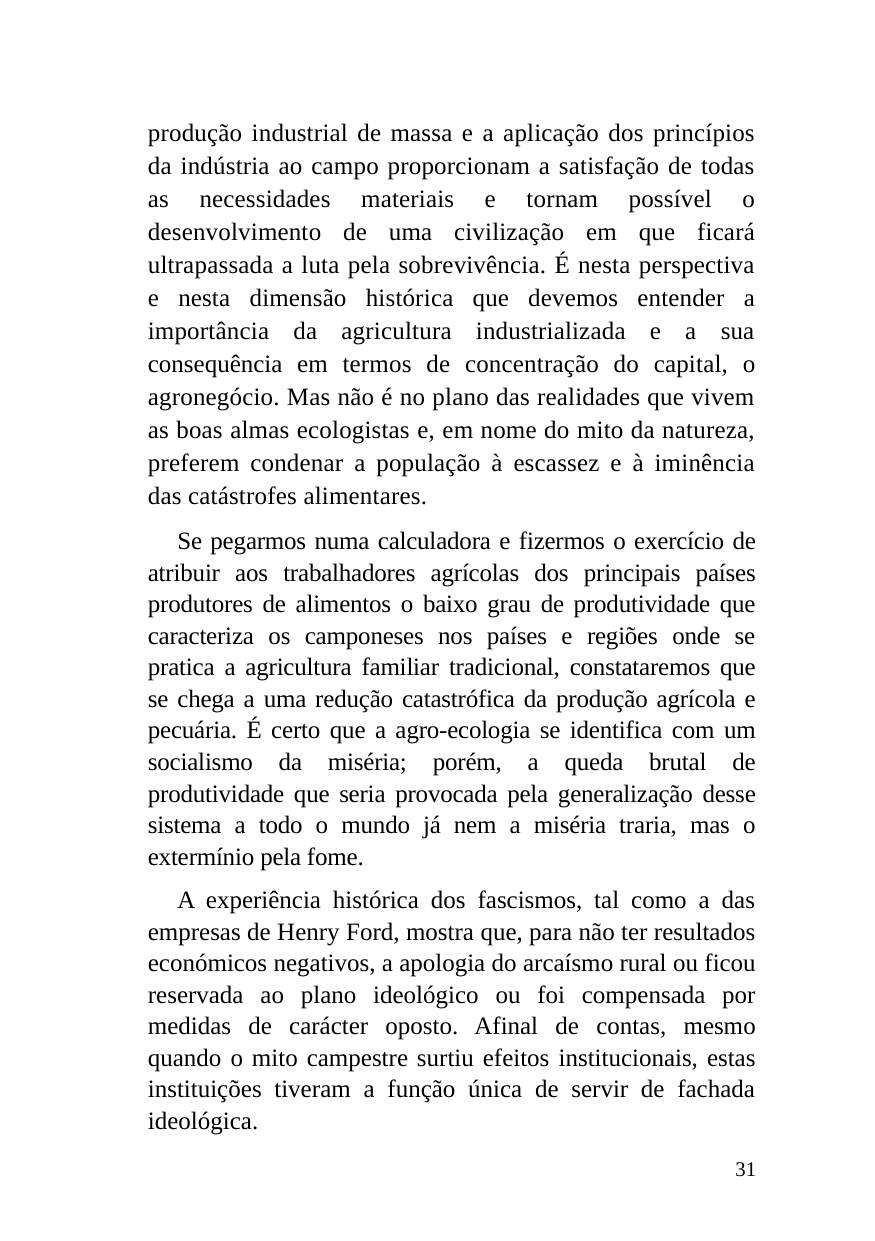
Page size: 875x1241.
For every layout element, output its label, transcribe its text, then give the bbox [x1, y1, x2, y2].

text Se pegarmos numa calculadora e fizermos o exercício de atribuir aos trabalhadores agrícolas dos principais países produtores de alimentos o baixo grau de produtividade que caracteriza os camponeses nos países e regiões onde se pratica a agricultura familiar tradicional, constataremos que se chega a uma redução catastrófica da produção agrícola e pecuária. É certo que a agro-ecologia se identifica com um socialismo da miséria; porém, a queda brutal de produtividade que seria provocada pela generalização desse sistema a todo o mundo já nem a miséria traria, mas o extermínio pela fome. [148, 526, 756, 871]
text produção industrial de massa e a aplicação dos princípios da indústria ao campo proporcionam a satisfação de todas as necessidades materiais e tornam possível o desenvolvimento de uma civilização em que ficará ultrapassada a luta pela sobrevivência. É nesta perspectiva e nesta dimensão histórica que devemos entender a importância da agricultura industrializada e a sua consequência em termos de concentração do capital, o agronegócio. Mas não é no plano das realidades que vivem as boas almas ecologistas e, em nome do mito da natureza, preferem condenar a população à escassez e à iminência das catástrofes alimentares. [148, 118, 756, 510]
text A experiência histórica dos fascismos, tal como a das empresas de Henry Ford, mostra que, para não ter resultados económicos negativos, a apologia do arcaísmo rural ou ficou reservada ao plano ideológico ou foi compensada por medidas de carácter oposto. Afinal de contas, mesmo quando o mito campestre surtiu efeitos institucionais, estas instituições tiveram a função única de servir de fachada ideológica. [148, 885, 756, 1135]
